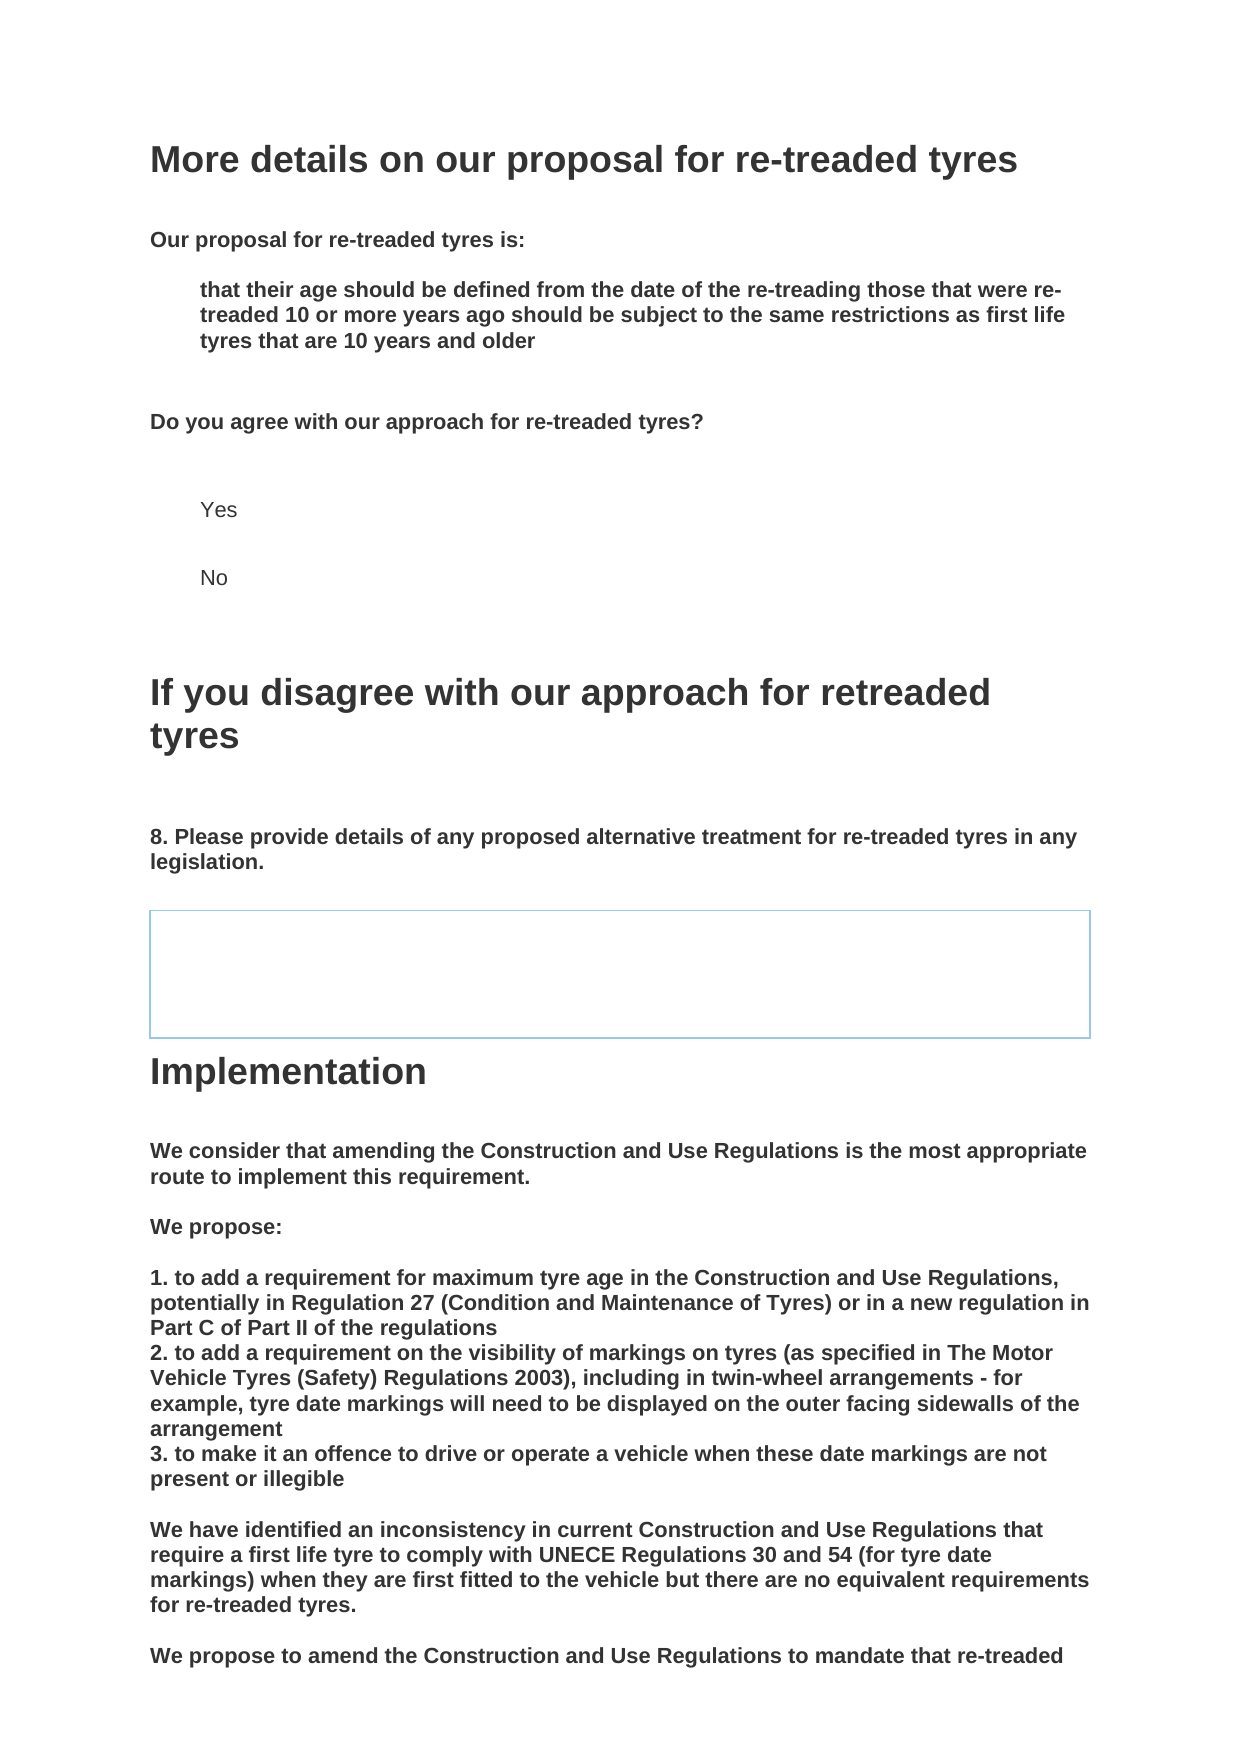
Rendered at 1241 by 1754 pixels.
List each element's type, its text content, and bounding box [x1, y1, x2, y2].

table_header Yes [200, 470, 237, 538]
text Our proposal for re-treaded tyres is: [150, 227, 1090, 252]
table_cell [150, 538, 200, 607]
text We consider that amending the Construction and Use Regulations is the most appropriate route to implement this requirement. We propose: 1. to add a requirement for maximum tyre age in the Construction and Use Regulations, potentially in Regulation 27 (Condition and Maintenance of Tyres) or in a new regulation in Part C of Part II of the regulations 2. to add a requirement on the visibility of markings on tyres (as specified in The Motor Vehicle Tyres (Safety) Regulations 2003), including in twin-wheel arrangements - for example, tyre date markings will need to be displayed on the outer facing sidewalls of the arrangement 3. to make it an offence to drive or operate a vehicle when these date markings are not present or illegible We have identified an inconsistency in current Construction and Use Regulations that require a first life tyre to comply with UNECE Regulations 30 and 54 (for tyre date markings) when they are first fitted to the vehicle but there are no equivalent requirements for re-treaded tyres. We propose to amend the Construction and Use Regulations to mandate that re-treaded [150, 1138, 1090, 1668]
subtitle Do you agree with our approach for re-treaded tyres? [150, 409, 1090, 434]
table_header [150, 470, 200, 538]
text that their age should be defined from the date of the re-treading those that were re-treaded 10 or more years ago should be subject to the same restrictions as first life tyres that are 10 years and older [200, 277, 1090, 353]
text Implementation [150, 1049, 1090, 1092]
subtitle 8. Please provide details of any proposed alternative treatment for re-treaded tyres in any legislation. [150, 824, 1090, 874]
table_header [151, 911, 1089, 1037]
text More details on our proposal for re-treaded tyres [150, 138, 1090, 181]
table_cell No [200, 538, 237, 607]
text If you disagree with our approach for retreaded tyres [150, 671, 1090, 757]
